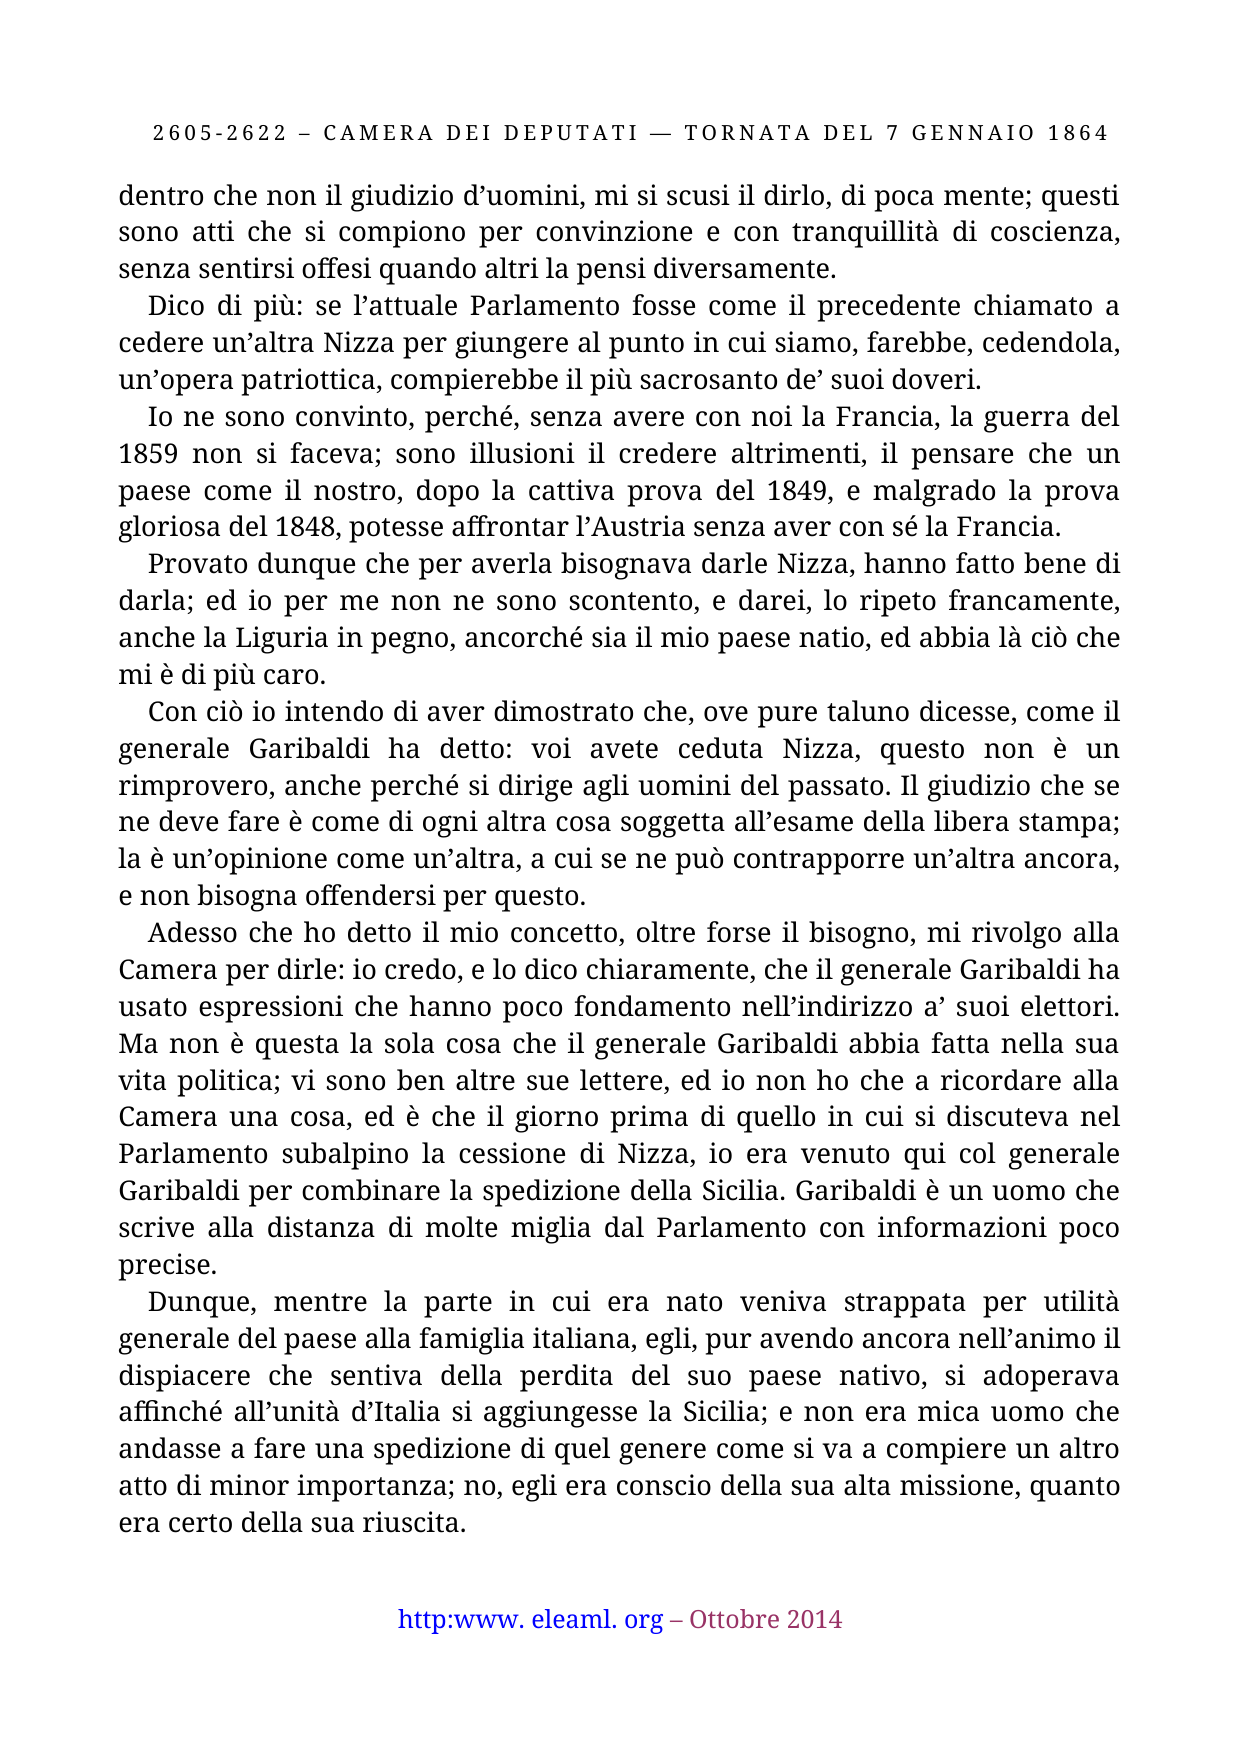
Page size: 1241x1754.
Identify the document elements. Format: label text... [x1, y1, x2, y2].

text Provato dunque che per averla bisognava darle Nizza, hanno fatto bene di darla; ed io per me non ne sono scontento, e darei, lo ripeto francamente, anche la Liguria in pegno, ancorché sia il mio paese natio, ed abbia là ciò che mi è di più caro. [118, 545, 1122, 692]
text Dico di più: se l’attuale Parlamento fosse come il precedente chiamato a cedere un’altra Nizza per giungere al punto in cui siamo, farebbe, cedendola, un’opera patriottica, compierebbe il più sacrosanto de’ suoi doveri. [118, 287, 1122, 397]
text Adesso che ho detto il mio concetto, oltre forse il bisogno, mi rivolgo alla Camera per dirle: io credo, e lo dico chiaramente, che il generale Garibaldi ha usato espressioni che hanno poco fondamento nell’indirizzo a’ suoi elettori. Ma non è questa la sola cosa che il generale Garibaldi abbia fatta nella sua vita politica; vi sono ben altre sue lettere, ed io non ho che a ricordare alla Camera una cosa, ed è che il giorno prima di quello in cui si discuteva nel Parlamento subalpino la cessione di Nizza, io era venuto qui col generale Garibaldi per combinare la spedizione della Sicilia. Garibaldi è un uomo che scrive alla distanza di molte miglia dal Parlamento con informazioni poco precise. [118, 913, 1122, 1282]
text Dunque, mentre la parte in cui era nato veniva strappata per utilità generale del paese alla famiglia italiana, egli, pur avendo ancora nell’animo il dispiacere che sentiva della perdita del suo paese nativo, si adoperava affinché all’unità d’Italia si aggiungesse la Sicilia; e non era mica uomo che andasse a fare una spedizione di quel genere come si va a compiere un altro atto di minor importanza; no, egli era conscio della sua alta missione, quanto era certo della sua riuscita. [118, 1282, 1122, 1540]
text Io ne sono convinto, perché, senza avere con noi la Francia, la guerra del 1859 non si faceva; sono illusioni il credere altrimenti, il pensare che un paese come il nostro, dopo la cattiva prova del 1849, e malgrado la prova gloriosa del 1848, potesse affrontar l’Austria senza aver con sé la Francia. [118, 397, 1122, 545]
text Con ciò io intendo di aver dimostrato che, ove pure taluno dicesse, come il generale Garibaldi ha detto: voi avete ceduta Nizza, questo non è un rimprovero, anche perché si dirige agli uomini del passato. Il giudizio che se ne deve fare è come di ogni altra cosa soggetta all’esame della libera stampa; la è un’opinione come un’altra, a cui se ne può contrapporre un’altra ancora, e non bisogna offendersi per questo. [118, 692, 1122, 913]
text dentro che non il giudizio d’uomini, mi si scusi il dirlo, di poca mente; questi sono atti che si compiono per convinzione e con tranquillità di coscienza, senza sentirsi offesi quando altri la pensi diversamente. [118, 176, 1122, 287]
